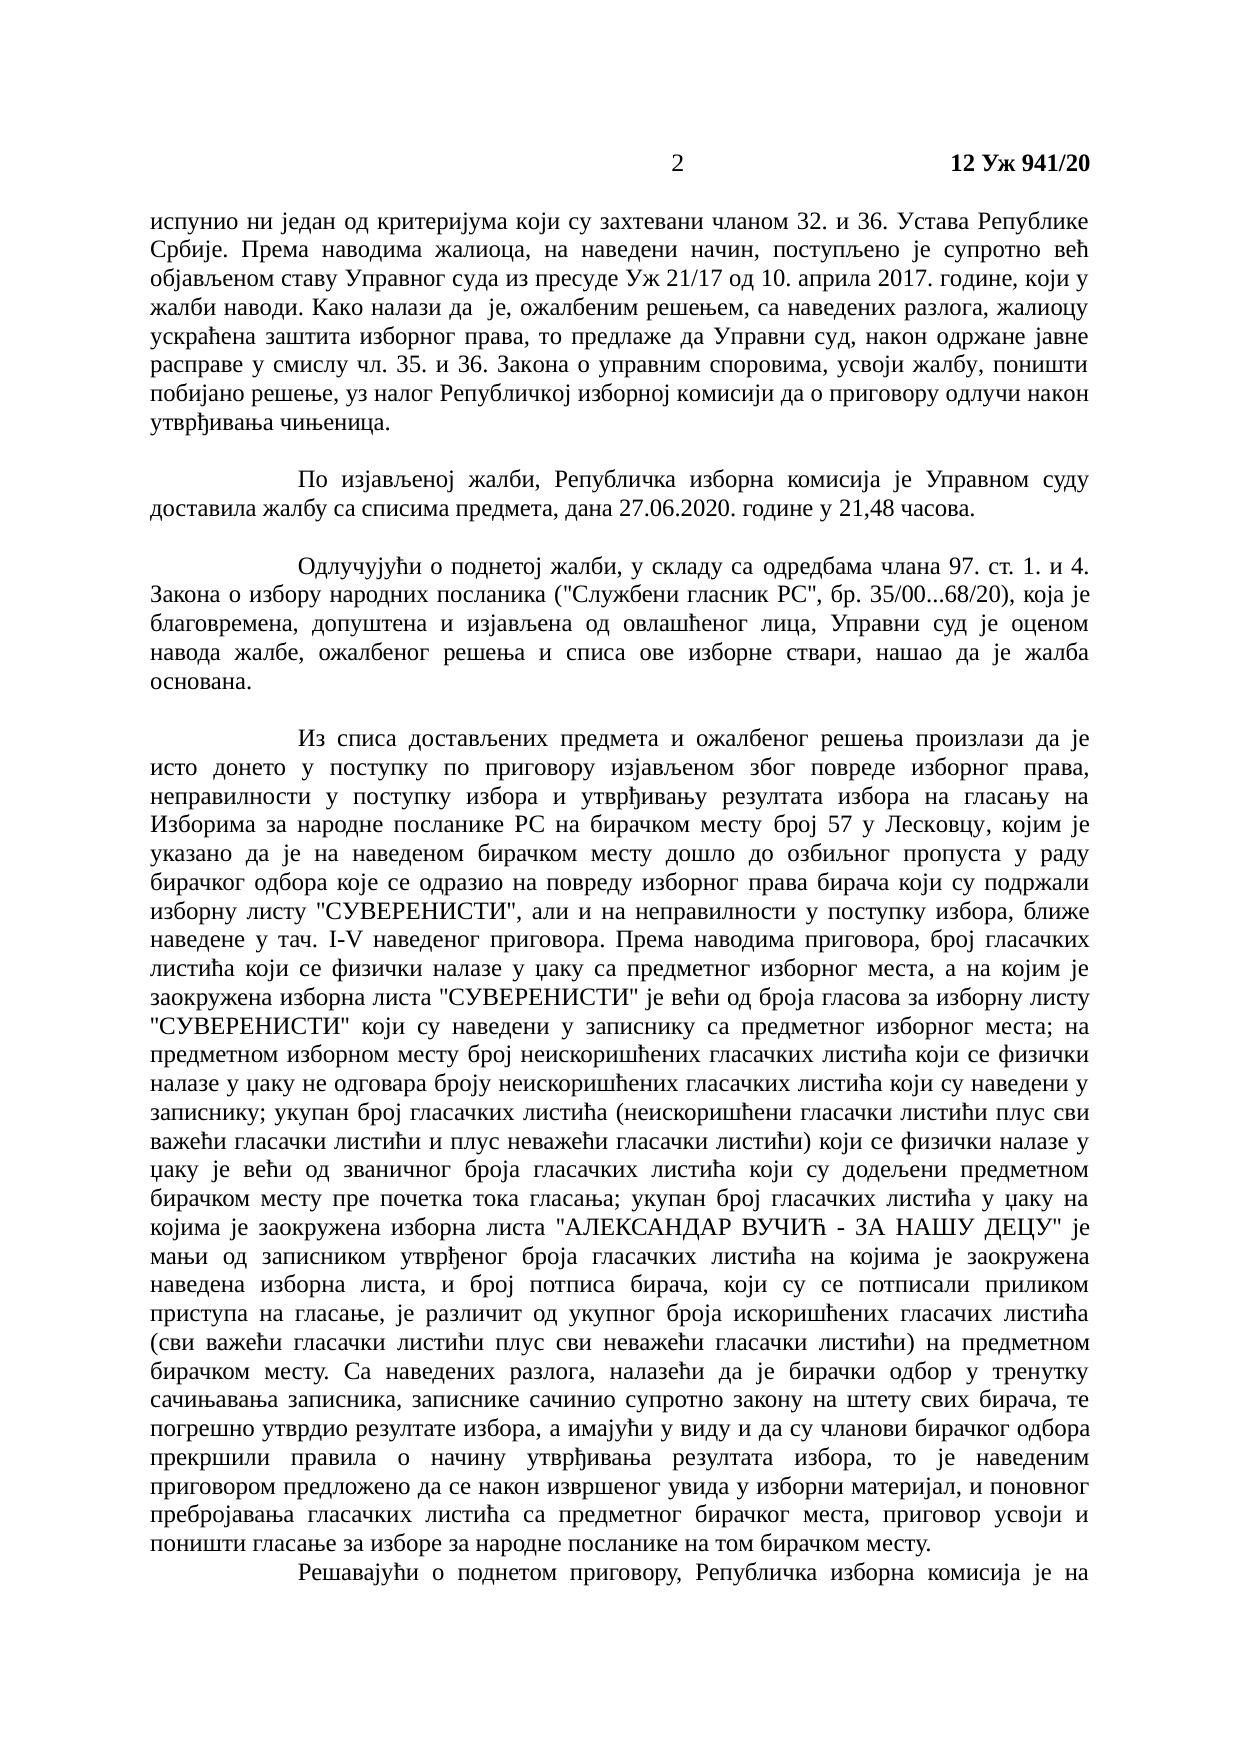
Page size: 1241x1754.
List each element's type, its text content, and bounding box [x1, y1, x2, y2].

text Из списа достављених предмета и ожалбеног решења произлази да је исто донето у поступку по приговору изјављеном због повреде изборног права, неправилности у поступку избора и утврђивању резултата избора на гласању на Изборима за народне посланике РС на бирачком месту број 57 у Лесковцу, којим је указано да је на наведеном бирачком месту дошло до озбиљног пропуста у раду бирачког одбора које се одразио на повреду изборног права бирача који су подржали изборну листу ''СУВЕРЕНИСТИ'', али и на неправилности у поступку избора, ближе наведене у тач. I-V наведеног приговора. Према наводима приговора, број гласачких листића који се физички налазе у џаку са предметног изборног места, а на којим је заокружена изборна листа ''СУВЕРЕНИСТИ'' је већи од броја гласова за изборну листу ''СУВЕРЕНИСТИ'' који су наведени у записнику са предметног изборног места; на предметном изборном месту број неискоришћених гласачких листића који се физички налазе у џаку не одговара броју неискоришћених гласачких листића који су наведени у записнику; укупан број гласачких листића (неискоришћени гласачки листићи плус сви важећи гласачки листићи и плус неважећи гласачки листићи) који се физички налазе у џаку је већи од званичног броја гласачких листића који су додељени предметном бирачком месту пре почетка тока гласања; укупан број гласачких листића у џаку на којима је заокружена изборна листа ''АЛЕКСАНДАР ВУЧИЋ - ЗА НАШУ ДЕЦУ'' је мањи од записником утврђеног броја гласачких листића на којима је заокружена наведена изборна листа, и број потписа бирача, који су се потписали приликом приступа на гласање, је различит од укупног броја искоришћених гласачих листића (сви важећи гласачки листићи плус сви неважећи гласачки листићи) на предметном бирачком месту. Са наведених разлога, налазећи да је бирачки одбор у тренутку сачињавања записника, записнике сачинио супротно закону на штету свих бирача, те погрешно утврдио резултате избора, а имајући у виду и да су чланови бирачког одбора прекршили правила о начину утврђивања резултата избора, то је наведеним приговором предложено да се након извршеног увида у изборни материјал, и поновног пребројавања гласачких листића са предметног бирачког места, приговор усвоји и поништи гласање за изборе за народне посланике на том бирачком месту. [150, 723, 1090, 1557]
text Одлучујући о поднетој жалби, у складу са одредбама члана 97. ст. 1. и 4. Закона о избору народних посланика (''Службени гласник РС'', бр. 35/00...68/20), која је благовремена, допуштена и изјављена од овлашћеног лица, Управни суд је оценом навода жалбе, ожалбеног решења и списа ове изборне ствари, нашао да је жалба основана. [150, 551, 1090, 694]
text Решавајући о поднетом приговору, Републичка изборна комисија је на [150, 1557, 1090, 1586]
text испунио ни један од критеријума који су захтевани чланом 32. и 36. Устава Републике Србије. Према наводима жалиоца, на наведени начин, поступљено је супротно већ објављеном ставу Управног суда из пресуде Уж 21/17 од 10. априла 2017. године, који у жалби наводи. Како налази да је, ожалбеним решењем, са наведених разлога, жалиоцу ускраћена заштита изборног права, то предлаже да Управни суд, након одржане јавне расправе у смислу чл. 35. и 36. Закона о управним споровима, усвоји жалбу, поништи побијано решење, уз налог Републичкој изборној комисији да о приговору одлучи након утврђивања чињеница. [150, 206, 1090, 436]
text По изјављеној жалби, Републичка изборна комисија је Управном суду доставила жалбу са списима предмета, дана 27.06.2020. године у 21,48 часова. [150, 464, 1090, 522]
